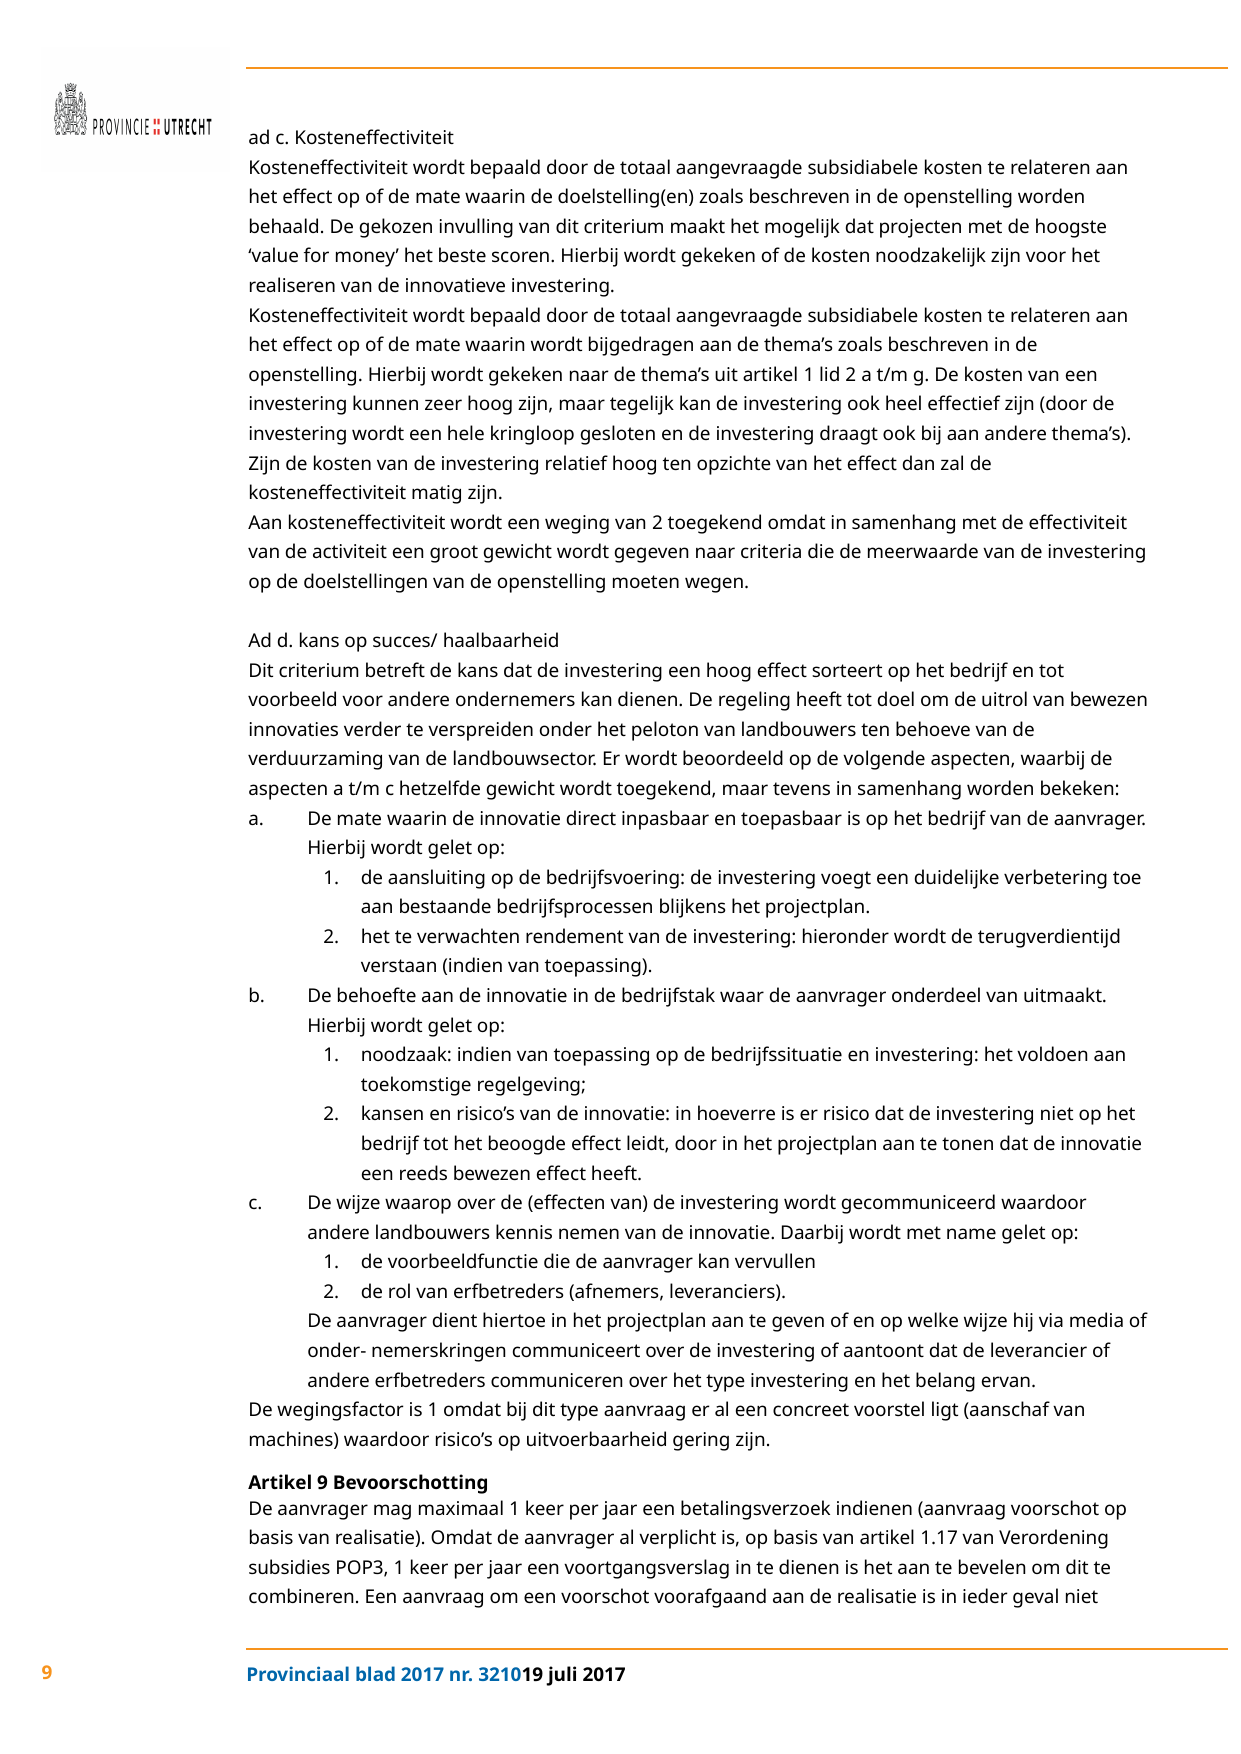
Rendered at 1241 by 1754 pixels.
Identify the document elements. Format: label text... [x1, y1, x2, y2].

list De wijze waarop over de (effecten van) de investering wordt gecommuniceerd waardoor andere landbouwers kennis nemen van de innovatie. Daarbij wordt met name gelet op: [248, 1189, 1152, 1245]
text Kosteneffectiviteit wordt bepaald door de totaal aangevraagde subsidiabele kosten te relateren aan het effect op of de mate waarin wordt bijgedragen aan de thema’s zoals beschreven in de openstelling. Hierbij wordt gekeken naar de thema’s uit artikel 1 lid 2 a t/m g. De kosten van een investering kunnen zeer hoog zijn, maar tegelijk kan de investering ook heel effectief zijn (door de investering wordt een hele kringloop gesloten en de investering draagt ook bij aan andere thema’s). Zijn de kosten van de investering relatief hoog ten opzichte van het effect dan zal de kosteneffectiviteit matig zijn. [248, 302, 1152, 505]
text Artikel 9 Bevoorschotting [248, 1469, 1152, 1495]
text Dit criterium betreft de kans dat de investering een hoog effect sorteert op het bedrijf en tot voorbeeld voor andere ondernemers kan dienen. De regeling heeft tot doel om de uitrol van bewezen innovaties verder te verspreiden onder het peloton van landbouwers ten behoeve van de verduurzaming van de landbouwsector. Er wordt beoordeeld op de volgende aspecten, waarbij de aspecten a t/m c hetzelfde gewicht wordt toegekend, maar tevens in samenhang worden bekeken: [248, 657, 1152, 801]
text De aanvrager mag maximaal 1 keer per jaar een betalingsverzoek indienen (aanvraag voorschot op basis van realisatie). Omdat de aanvrager al verplicht is, op basis van artikel 1.17 van Verordening subsidies POP3, 1 keer per jaar een voortgangsverslag in te dienen is het aan te bevelen om dit te combineren. Een aanvraag om een voorschot voorafgaand aan de realisatie is in ieder geval niet [248, 1495, 1152, 1609]
text De wegingsfactor is 1 omdat bij dit type aanvraag er al een concreet voorstel ligt (aanschaf van machines) waardoor risico’s op uitvoerbaarheid gering zijn. [248, 1396, 1152, 1452]
text Ad d. kans op succes/ haalbaarheid [248, 627, 1152, 653]
list de aansluiting op de bedrijfsvoering: de investering voegt een duidelijke verbetering toe aan bestaande bedrijfsprocessen blijkens het projectplan. [323, 864, 1152, 919]
text Aan kosteneffectiviteit wordt een weging van 2 toegekend omdat in samenhang met de effectiviteit van de activiteit een groot gewicht wordt gegeven naar criteria die de meerwaarde van de investering op de doelstellingen van de openstelling moeten wegen. [248, 509, 1152, 594]
list het te verwachten rendement van de investering: hieronder wordt de terugverdientijd verstaan (indien van toepassing). [323, 923, 1152, 978]
list de voorbeeldfunctie die de aanvrager kan vervullen [323, 1248, 1152, 1274]
list noodzaak: indien van toepassing op de bedrijfssituatie en investering: het voldoen aan toekomstige regelgeving; [323, 1041, 1152, 1097]
list De mate waarin de innovatie direct inpasbaar en toepasbaar is op het bedrijf van de aanvrager. Hierbij wordt gelet op: [248, 805, 1152, 860]
list De behoefte aan de innovatie in de bedrijfstak waar de aanvrager onderdeel van uitmaakt. Hierbij wordt gelet op: [248, 982, 1152, 1038]
text ad c. Kosteneffectiviteit [248, 124, 1152, 150]
picture [41, 47, 231, 172]
list kansen en risico’s van de innovatie: in hoeverre is er risico dat de investering niet op het bedrijf tot het beoogde effect leidt, door in het projectplan aan te tonen dat de innovatie een reeds bewezen effect heeft. [323, 1101, 1152, 1186]
list De aanvrager dient hiertoe in het projectplan aan te geven of en op welke wijze hij via media of onder- nemerskringen communiceert over de investering of aantoont dat de leverancier of andere erfbetreders communiceren over het type investering en het belang ervan. [248, 1308, 1152, 1393]
text Kosteneffectiviteit wordt bepaald door de totaal aangevraagde subsidiabele kosten te relateren aan het effect op of de mate waarin de doelstelling(en) zoals beschreven in de openstelling worden behaald. De gekozen invulling van dit criterium maakt het mogelijk dat projecten met de hoogste ‘value for money’ het beste scoren. Hierbij wordt gekeken of de kosten noodzakelijk zijn voor het realiseren van de innovatieve investering. [248, 154, 1152, 298]
list de rol van erfbetreders (afnemers, leveranciers). [323, 1278, 1152, 1304]
